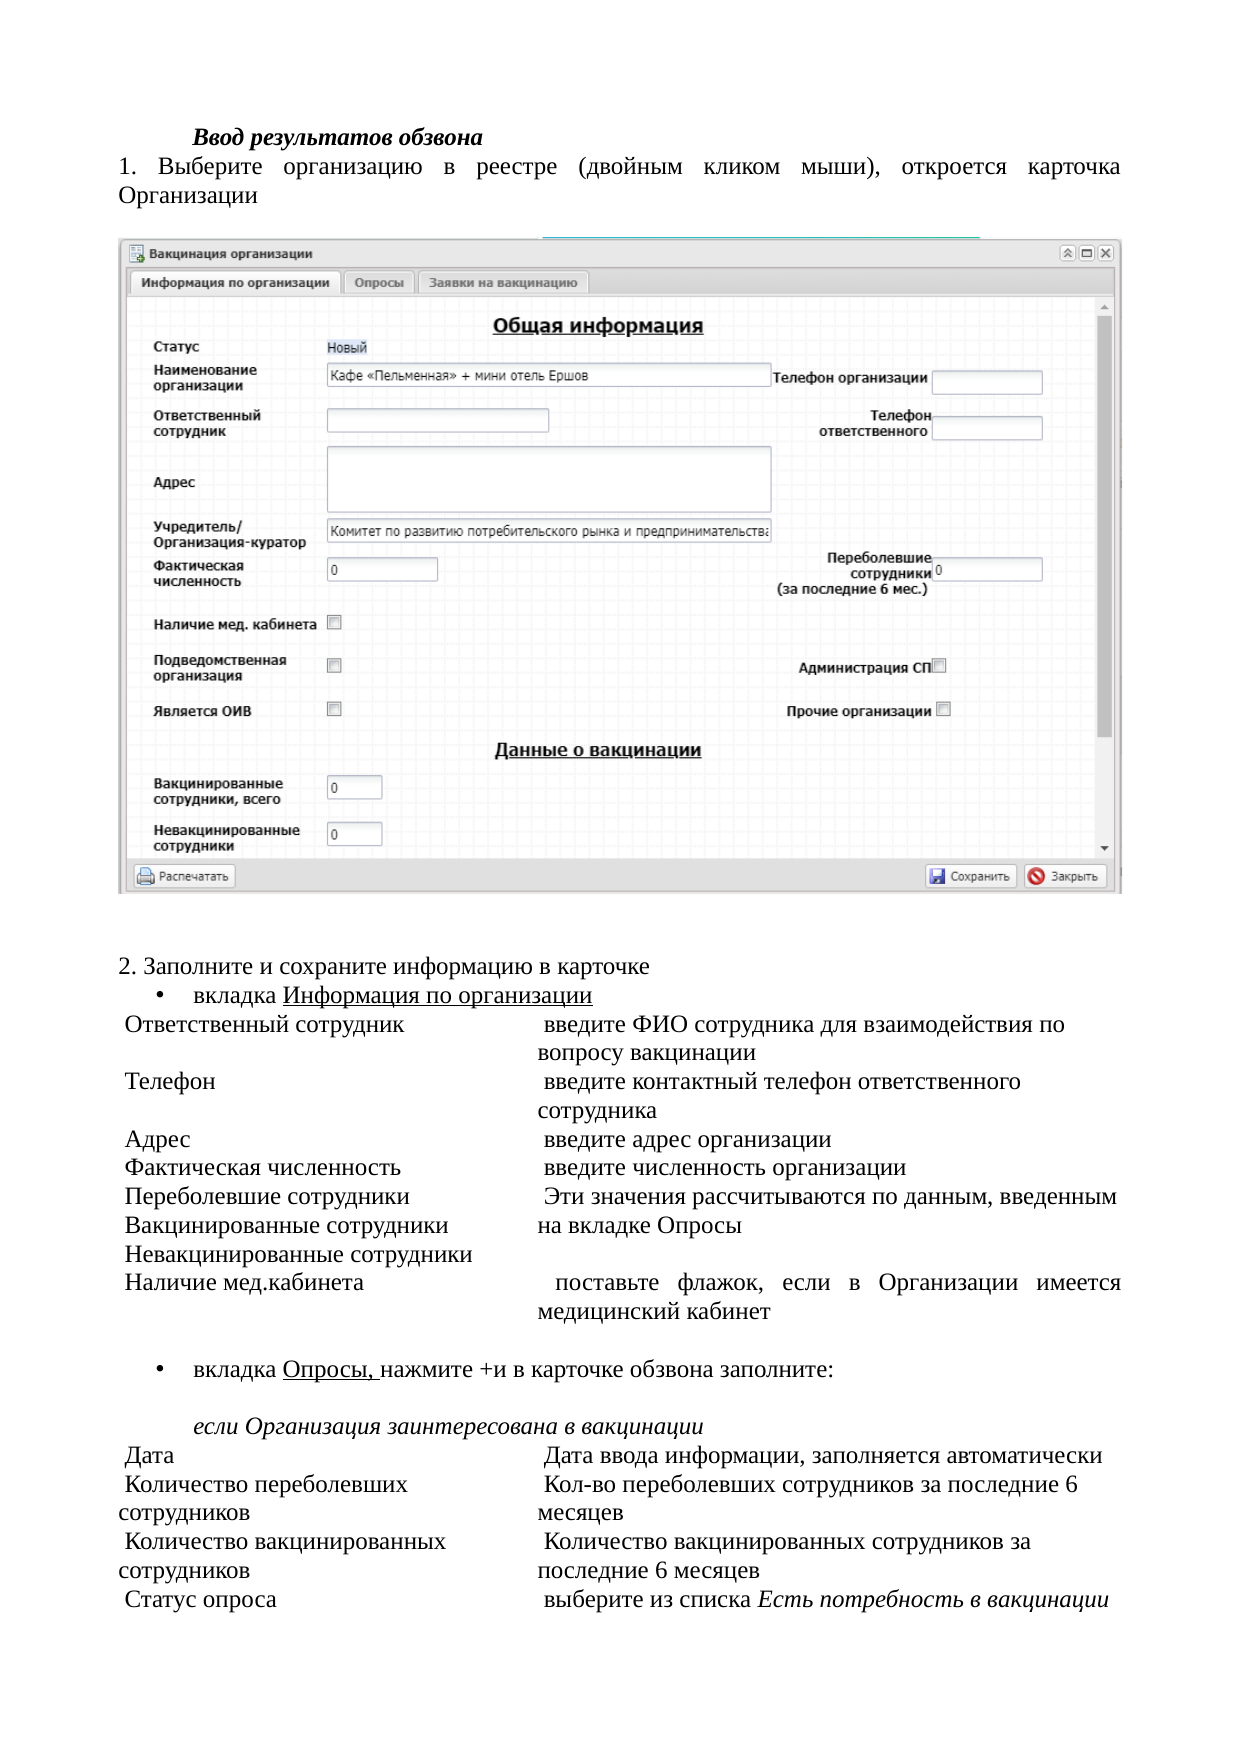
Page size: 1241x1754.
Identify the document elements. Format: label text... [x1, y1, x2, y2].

table_cell Вакцинированные сотрудники [118, 1210, 537, 1239]
table_cell Количество вакцинированных сотрудников [118, 1526, 537, 1584]
table_header Ответственный сотрудник [118, 1009, 537, 1066]
table_header Дата [118, 1440, 537, 1469]
table_cell Наличие мед.кабинета [118, 1268, 537, 1325]
table_cell введите контактный телефон ответственного сотрудника [537, 1066, 1122, 1124]
text 2. Заполните и сохраните информацию в карточке [118, 951, 1122, 980]
table_cell Статус опроса [118, 1584, 537, 1612]
table_cell Переболевшие сотрудники [118, 1181, 537, 1210]
table_cell Количество вакцинированных сотрудников за последние 6 месяцев [537, 1526, 1122, 1584]
table_cell Эти значения рассчитываются по данным, введенным на вкладке Опросы [537, 1181, 1122, 1267]
table_header введите ФИО сотрудника для взаимодействия по вопросу вакцинации [537, 1009, 1122, 1066]
table_cell Адрес [118, 1124, 537, 1152]
table_cell Телефон [118, 1066, 537, 1124]
table_cell выберите из списка Есть потребность в вакцинации [537, 1584, 1122, 1612]
list если Организация заинтересована в вакцинации [156, 1411, 1122, 1440]
list вкладка Опросы, нажмите +и в карточке обзвона заполните: [156, 1354, 1122, 1382]
text Ввод результатов обзвона [118, 122, 1122, 151]
list вкладка Информация по организации [156, 980, 1122, 1009]
table_cell Невакцинированные сотрудники [118, 1239, 537, 1267]
picture [118, 237, 1123, 894]
table_cell Фактическая численность [118, 1153, 537, 1181]
text 1. Выберите организацию в реестре (двойным кликом мыши), откроется карточка Организации [118, 151, 1122, 209]
table_cell Количество переболевших сотрудников [118, 1469, 537, 1526]
table_cell введите адрес организации [537, 1124, 1122, 1152]
table_cell поставьте флажок, если в Организации имеется медицинский кабинет [537, 1268, 1122, 1325]
table_cell введите численность организации [537, 1153, 1122, 1181]
table_cell Кол-во переболевших сотрудников за последние 6 месяцев [537, 1469, 1122, 1526]
table_header Дата ввода информации, заполняется автоматически [537, 1440, 1122, 1469]
